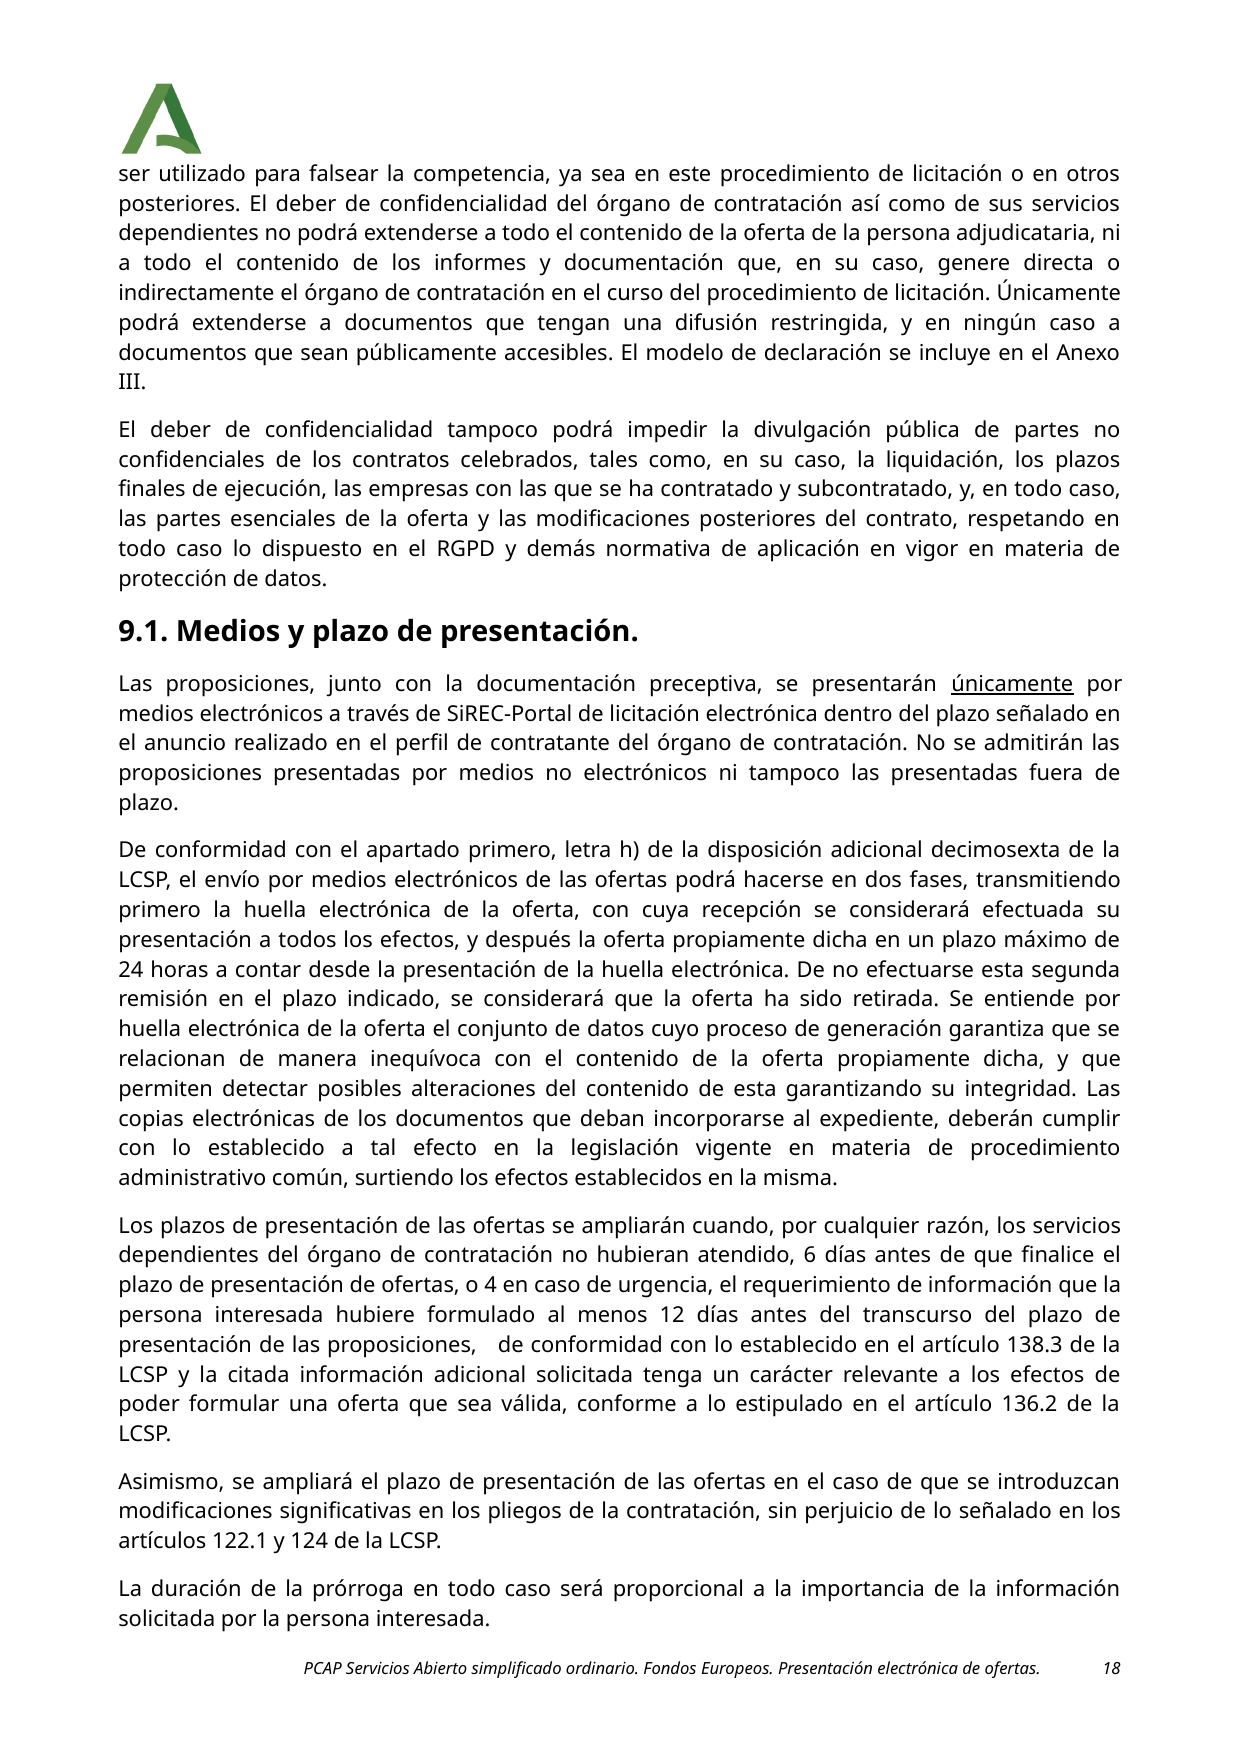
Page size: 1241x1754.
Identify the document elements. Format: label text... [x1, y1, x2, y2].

text El deber de confidencialidad tampoco podrá impedir la divulgación pública de partes no confidenciales de los contratos celebrados, tales como, en su caso, la liquidación, los plazos finales de ejecución, las empresas con las que se ha contratado y subcontratado, y, en todo caso, las partes esenciales de la oferta y las modificaciones posteriores del contrato, respetando en todo caso lo dispuesto en el RGPD y demás normativa de aplicación en vigor en materia de protección de datos. [118, 414, 1122, 593]
text ser utilizado para falsear la competencia, ya sea en este procedimiento de licitación o en otros posteriores. El deber de confidencialidad del órgano de contratación así como de sus servicios dependientes no podrá extenderse a todo el contenido de la oferta de la persona adjudicataria, ni a todo el contenido de los informes y documentación que, en su caso, genere directa o indirectamente el órgano de contratación en el curso del procedimiento de licitación. Únicamente podrá extenderse a documentos que tengan una difusión restringida, y en ningún caso a documentos que sean públicamente accesibles. El modelo de declaración se incluye en el Anexo III. [118, 153, 1122, 396]
text La duración de la prórroga en todo caso será proporcional a la importancia de la información solicitada por la persona interesada. [118, 1573, 1122, 1632]
text De conformidad con el apartado primero, letra h) de la disposición adicional decimosexta de la LCSP, el envío por medios electrónicos de las ofertas podrá hacerse en dos fases, transmitiendo primero la huella electrónica de la oferta, con cuya recepción se considerará efectuada su presentación a todos los efectos, y después la oferta propiamente dicha en un plazo máximo de 24 horas a contar desde la presentación de la huella electrónica. De no efectuarse esta segunda remisión en el plazo indicado, se considerará que la oferta ha sido retirada. Se entiende por huella electrónica de la oferta el conjunto de datos cuyo proceso de generación garantiza que se relacionan de manera inequívoca con el contenido de la oferta propiamente dicha, y que permiten detectar posibles alteraciones del contenido de esta garantizando su integridad. Las copias electrónicas de los documentos que deban incorporarse al expediente, deberán cumplir con lo establecido a tal efecto en la legislación vigente en materia de procedimiento administrativo común, surtiendo los efectos establecidos en la misma. [118, 834, 1122, 1192]
picture [117, 79, 206, 158]
text Las proposiciones, junto con la documentación preceptiva, se presentarán únicamente por medios electrónicos a través de SiREC-Portal de licitación electrónica dentro del plazo señalado en el anuncio realizado en el perfil de contratante del órgano de contratación. No se admitirán las proposiciones presentadas por medios no electrónicos ni tampoco las presentadas fuera de plazo. [118, 668, 1122, 817]
text Asimismo, se ampliará el plazo de presentación de las ofertas en el caso de que se introduzcan modificaciones significativas en los pliegos de la contratación, sin perjuicio de lo señalado en los artículos 122.1 y 124 de la LCSP. [118, 1466, 1122, 1555]
subtitle 9.1. Medios y plazo de presentación. [118, 610, 1122, 650]
text Los plazos de presentación de las ofertas se ampliarán cuando, por cualquier razón, los servicios dependientes del órgano de contratación no hubieran atendido, 6 días antes de que finalice el plazo de presentación de ofertas, o 4 en caso de urgencia, el requerimiento de información que la persona interesada hubiere formulado al menos 12 días antes del transcurso del plazo de presentación de las proposiciones, de conformidad con lo establecido en el artículo 138.3 de la LCSP y la citada información adicional solicitada tenga un carácter relevante a los efectos de poder formular una oferta que sea válida, conforme a lo estipulado en el artículo 136.2 de la LCSP. [118, 1209, 1122, 1448]
